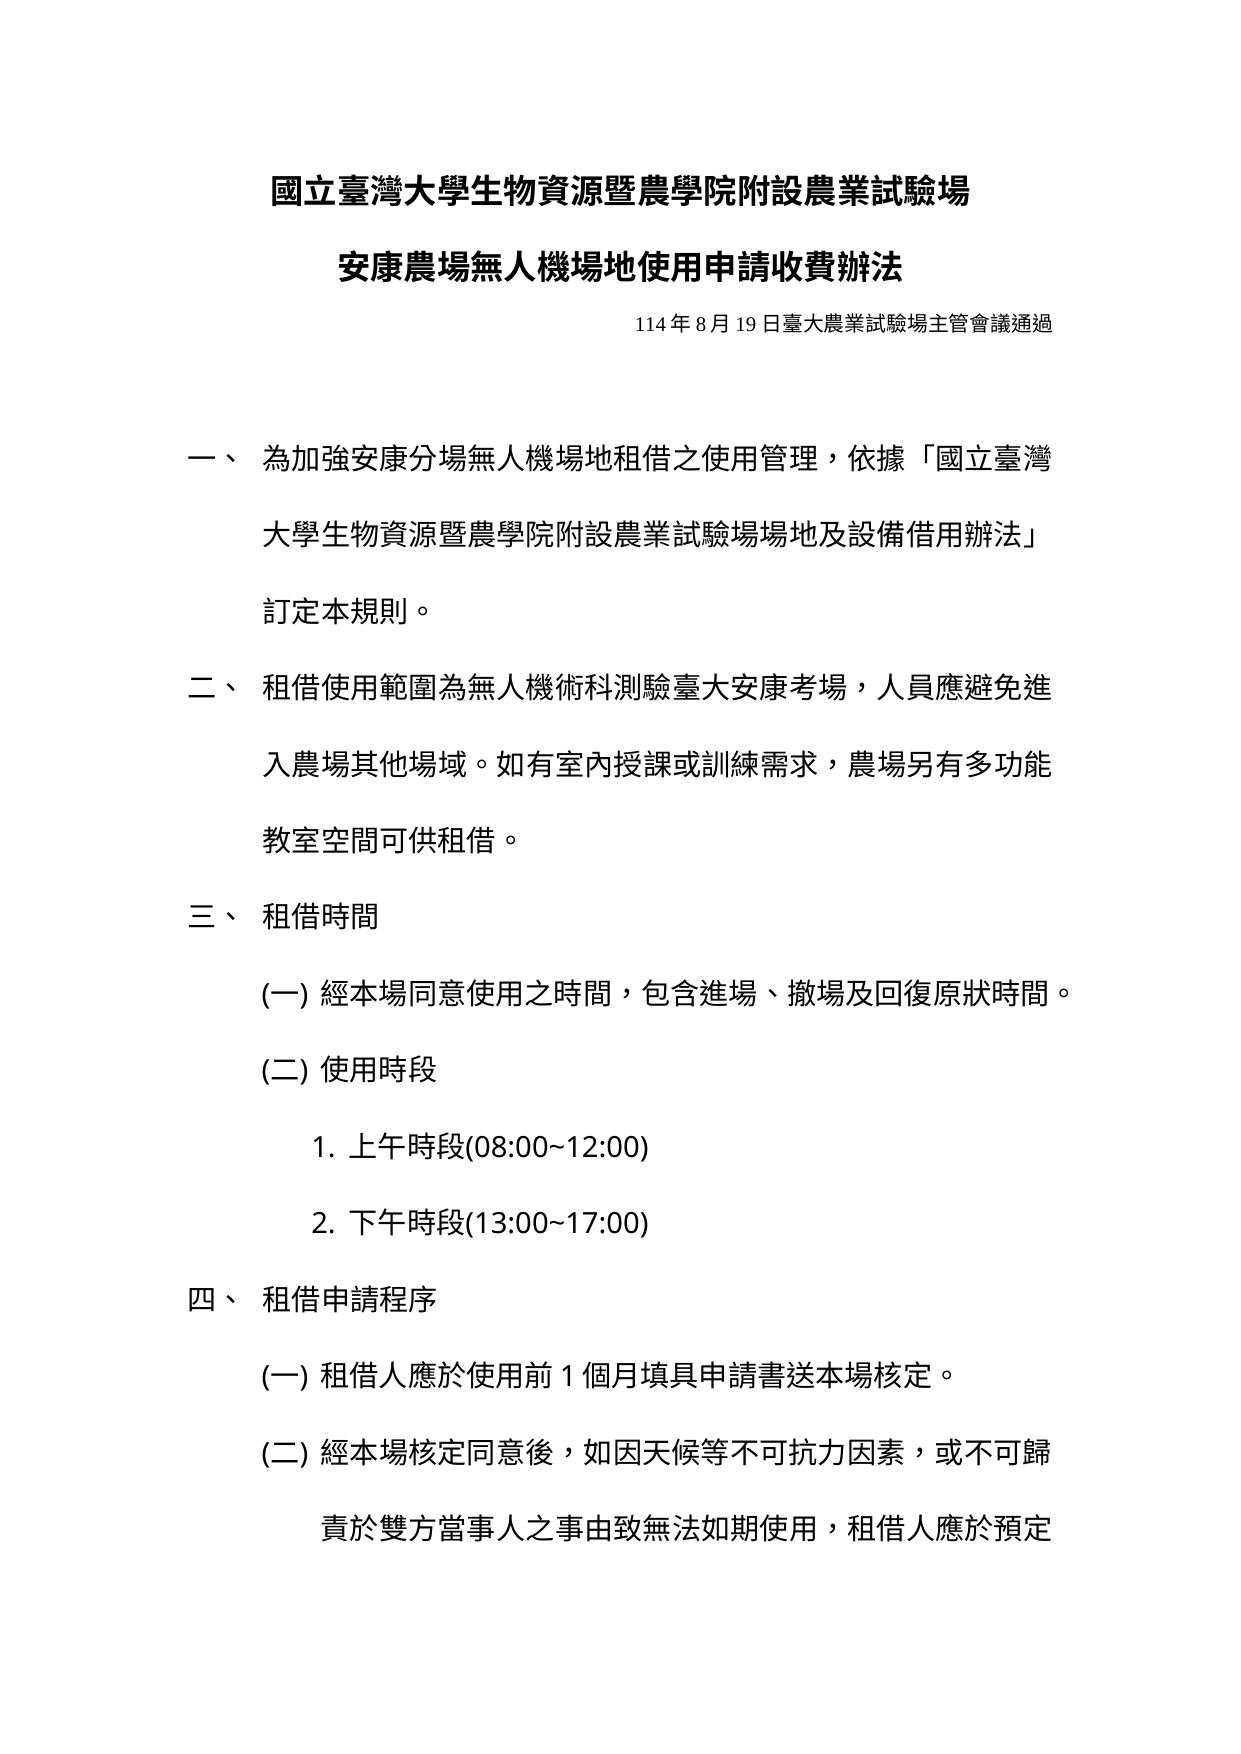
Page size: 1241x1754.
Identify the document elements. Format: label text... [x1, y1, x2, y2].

list 租借人應於使用前1個月填具申請書送本場核定。 [261, 1336, 1053, 1412]
text 安康農場無人機場地使用申請收費辦法 [187, 227, 1053, 303]
text 國立臺灣大學生物資源暨農學院附設農業試驗場 [187, 151, 1053, 227]
list 租借申請程序 [187, 1259, 1053, 1336]
text 114年 8月19 日臺大農業試驗場主管會議通過 [187, 303, 1053, 342]
list 租借使用範圍為無人機術科測驗臺大安康考場，人員應避免進入農場其他場域。如有室內授課或訓練需求，農場另有多功能教室空間可供租借。 [187, 648, 1053, 877]
list 經本場核定同意後，如因天候等不可抗力因素，或不可歸責於雙方當事人之事由致無法如期使用，租借人應於預定 [261, 1412, 1053, 1565]
list 租借時間 [187, 877, 1053, 953]
list 經本場同意使用之時間，包含進場、撤場及回復原狀時間。 [261, 953, 1053, 1030]
list 為加強安康分場無人機場地租借之使用管理，依據「國立臺灣大學生物資源暨農學院附設農業試驗場場地及設備借用辦法」訂定本規則。 [187, 418, 1053, 648]
list 下午時段(13:00~17:00) [311, 1183, 1053, 1259]
list 使用時段 [261, 1030, 1053, 1106]
list 上午時段(08:00~12:00) [311, 1106, 1053, 1183]
